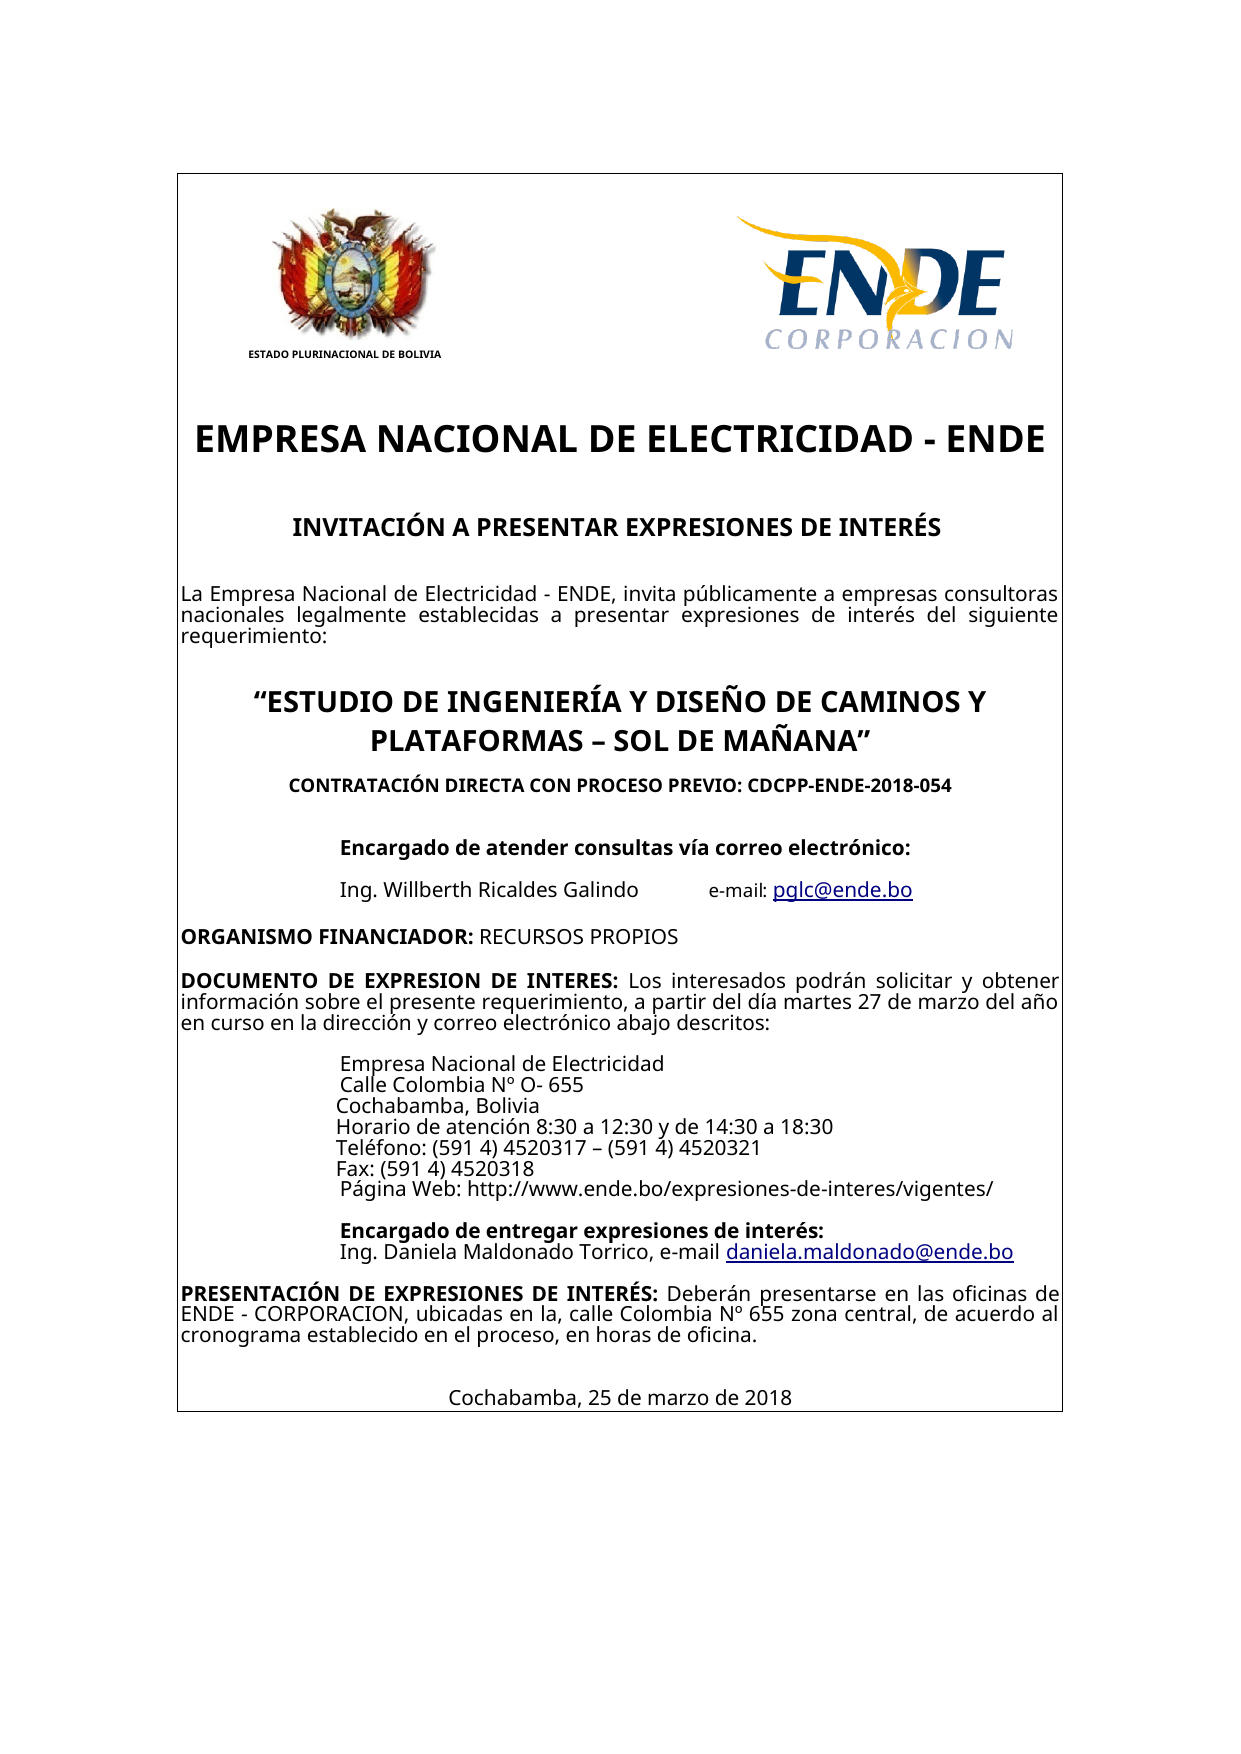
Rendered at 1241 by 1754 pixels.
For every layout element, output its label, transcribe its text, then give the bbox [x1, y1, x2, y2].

text DOCUMENTO DE EXPRESION DE INTERES: Los interesados podrán solicitar y obtener información sobre el presente requerimiento, a partir del día martes 27 de marzo del año en curso en la dirección y correo electrónico abajo descritos: [178, 969, 1062, 1034]
text Fax: (591 4) 4520318 [178, 1156, 1062, 1177]
text Encargado de atender consultas vía correo electrónico: [178, 836, 1062, 860]
text Página Web: http://www.ende.bo/expresiones-de-interes/vigentes/ [178, 1177, 1062, 1201]
text CONTRATACIÓN DIRECTA CON PROCESO PREVIO: CDCPP-ENDE-2018-054 [178, 769, 1062, 798]
text Encargado de entregar expresiones de interés: [178, 1219, 1062, 1239]
text Teléfono: (591 4) 4520317 – (591 4) 4520321 [178, 1135, 1062, 1156]
text Cochabamba, Bolivia [178, 1094, 1062, 1114]
text Cochabamba, 25 de marzo de 2018 [178, 1385, 1062, 1411]
text EMPRESA NACIONAL DE ELECTRICIDAD - ENDE [178, 410, 1062, 464]
text Empresa Nacional de Electricidad [178, 1052, 1062, 1073]
text Ing. Willberth Ricaldes Galindo e-mail: pglc@ende.bo [178, 878, 1062, 902]
text ORGANISMO FINANCIADOR: RECURSOS PROPIOS [178, 919, 1062, 951]
text Calle Colombia Nº O- 655 [178, 1073, 1062, 1094]
text PRESENTACIÓN DE EXPRESIONES DE INTERÉS: Deberán presentarse en las oficinas de ENDE - CORPORACION, ubicadas en la, calle Colombia Nº 655 zona central, de acuerdo al cronograma establecido en el proceso, en horas de oficina. [178, 1281, 1062, 1347]
text ESTADO PLURINACIONAL DE BOLIVIA [178, 344, 1062, 362]
text Ing. Daniela Maldonado Torrico, e-mail daniela.maldonado@ende.bo [178, 1239, 1062, 1263]
text Horario de atención 8:30 a 12:30 y de 14:30 a 18:30 [178, 1114, 1062, 1135]
text La Empresa Nacional de Electricidad - ENDE, invita públicamente a empresas consultoras nacionales legalmente establecidas a presentar expresiones de interés del siguiente requerimiento: [178, 582, 1062, 647]
text INVITACIÓN A PRESENTAR EXPRESIONES DE INTERÉS [178, 506, 1062, 543]
text “ESTUDIO DE INGENIERÍA Y DISEÑO DE CAMINOS Y PLATAFORMAS – SOL DE MAÑANA” [178, 678, 1062, 760]
